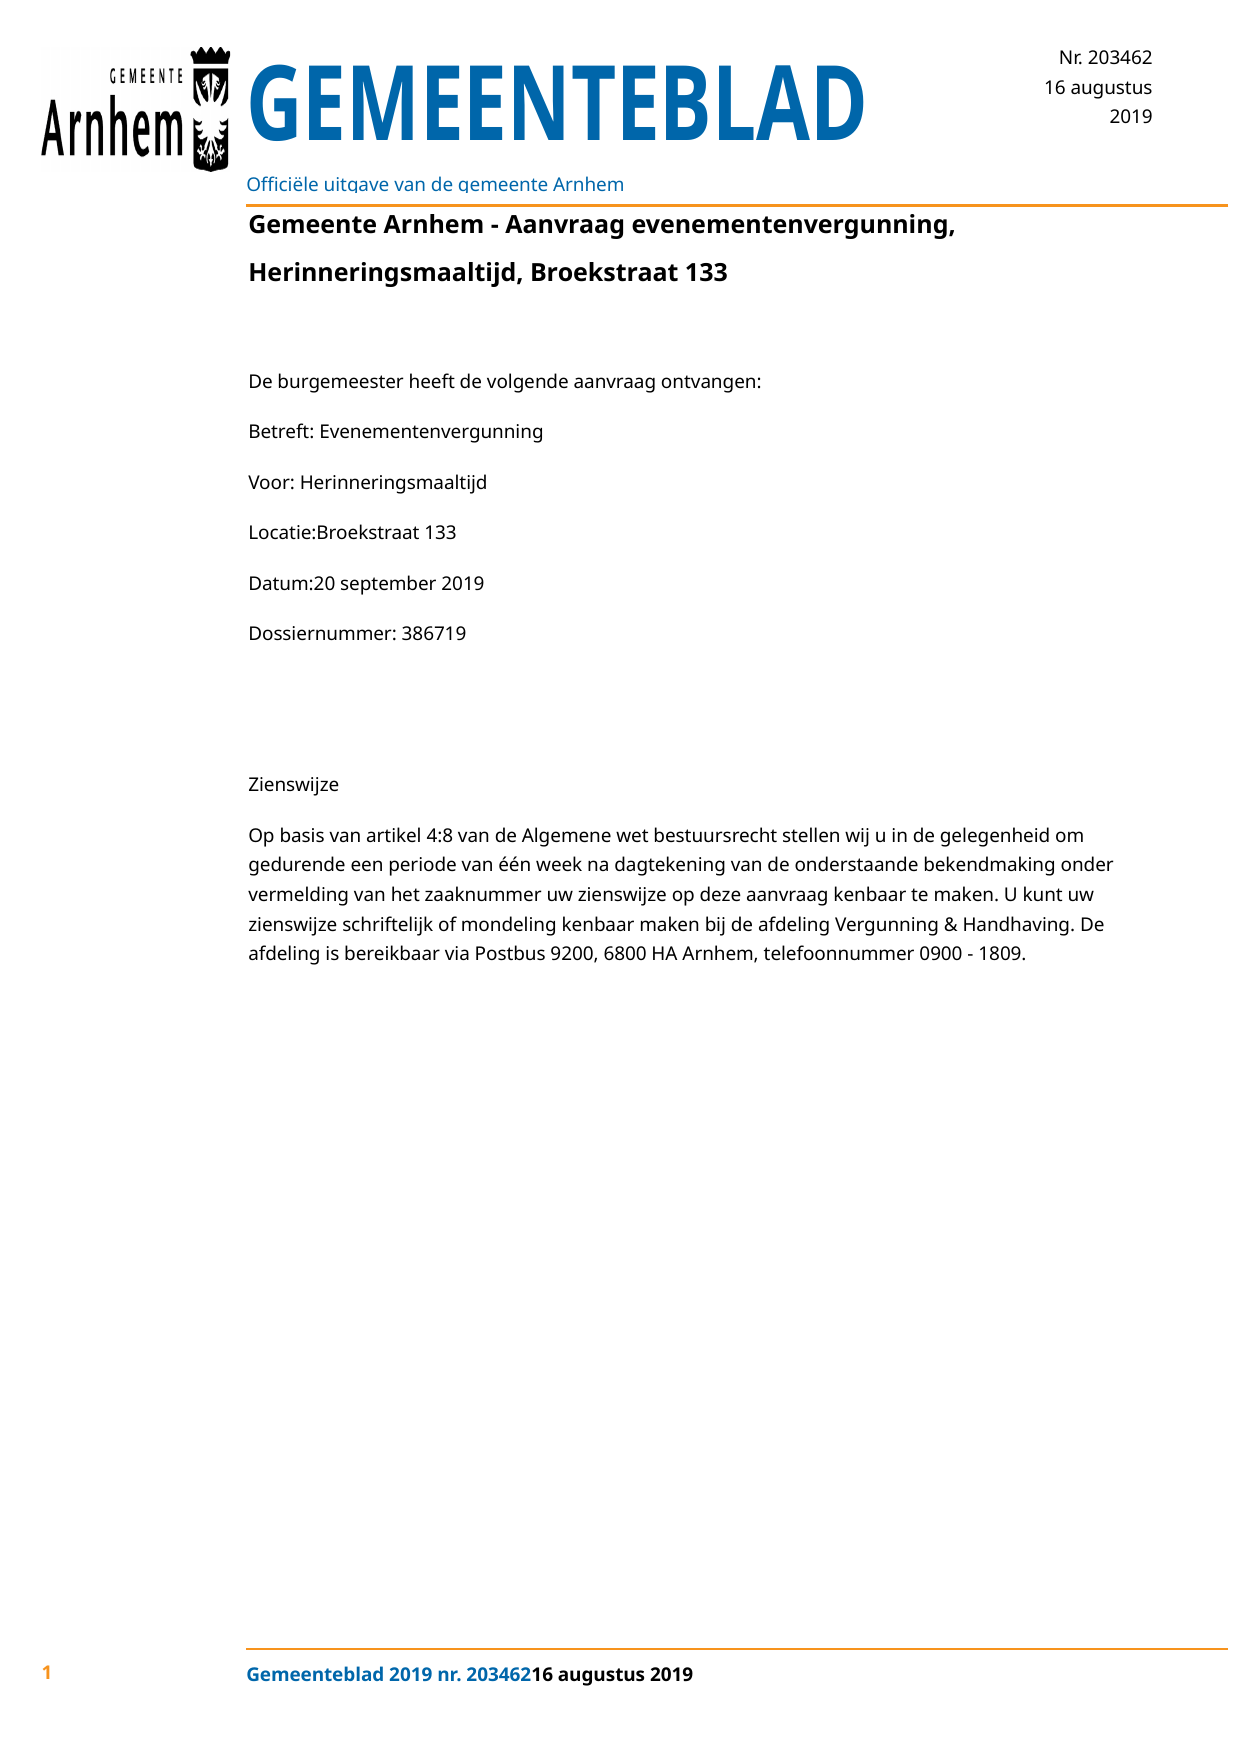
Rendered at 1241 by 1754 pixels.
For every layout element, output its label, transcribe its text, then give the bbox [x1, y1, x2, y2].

text De burgemeester heeft de volgende aanvraag ontvangen: [248, 368, 1152, 394]
picture [41, 47, 231, 172]
text Datum:20 september 2019 [248, 570, 1152, 596]
text Betreft: Evenementenvergunning [248, 419, 1152, 444]
text Op basis van artikel 4:8 van de Algemene wet bestuursrecht stellen wij u in de gelegenheid om gedurende een periode van één week na dagtekening van de onderstaande bekendmaking onder vermelding van het zaaknummer uw zienswijze op deze aanvraag kenbaar te maken. U kunt uw zienswijze schriftelijk of mondeling kenbaar maken bij de afdeling Vergunning & Handhaving. De afdeling is bereikbaar via Postbus 9200, 6800 HA Arnhem, telefoonnummer 0900 - 1809. [248, 822, 1152, 966]
text Voor: Herinneringsmaaltijd [248, 469, 1152, 495]
text Dossiernummer: 386719 [248, 620, 1152, 646]
text Gemeente Arnhem - Aanvraag evenementenvergunning, Herinneringsmaaltijd, Broekstraat 133 [248, 207, 1152, 288]
text Locatie:Broekstraat 133 [248, 519, 1152, 545]
text Zienswijze [248, 772, 1152, 797]
